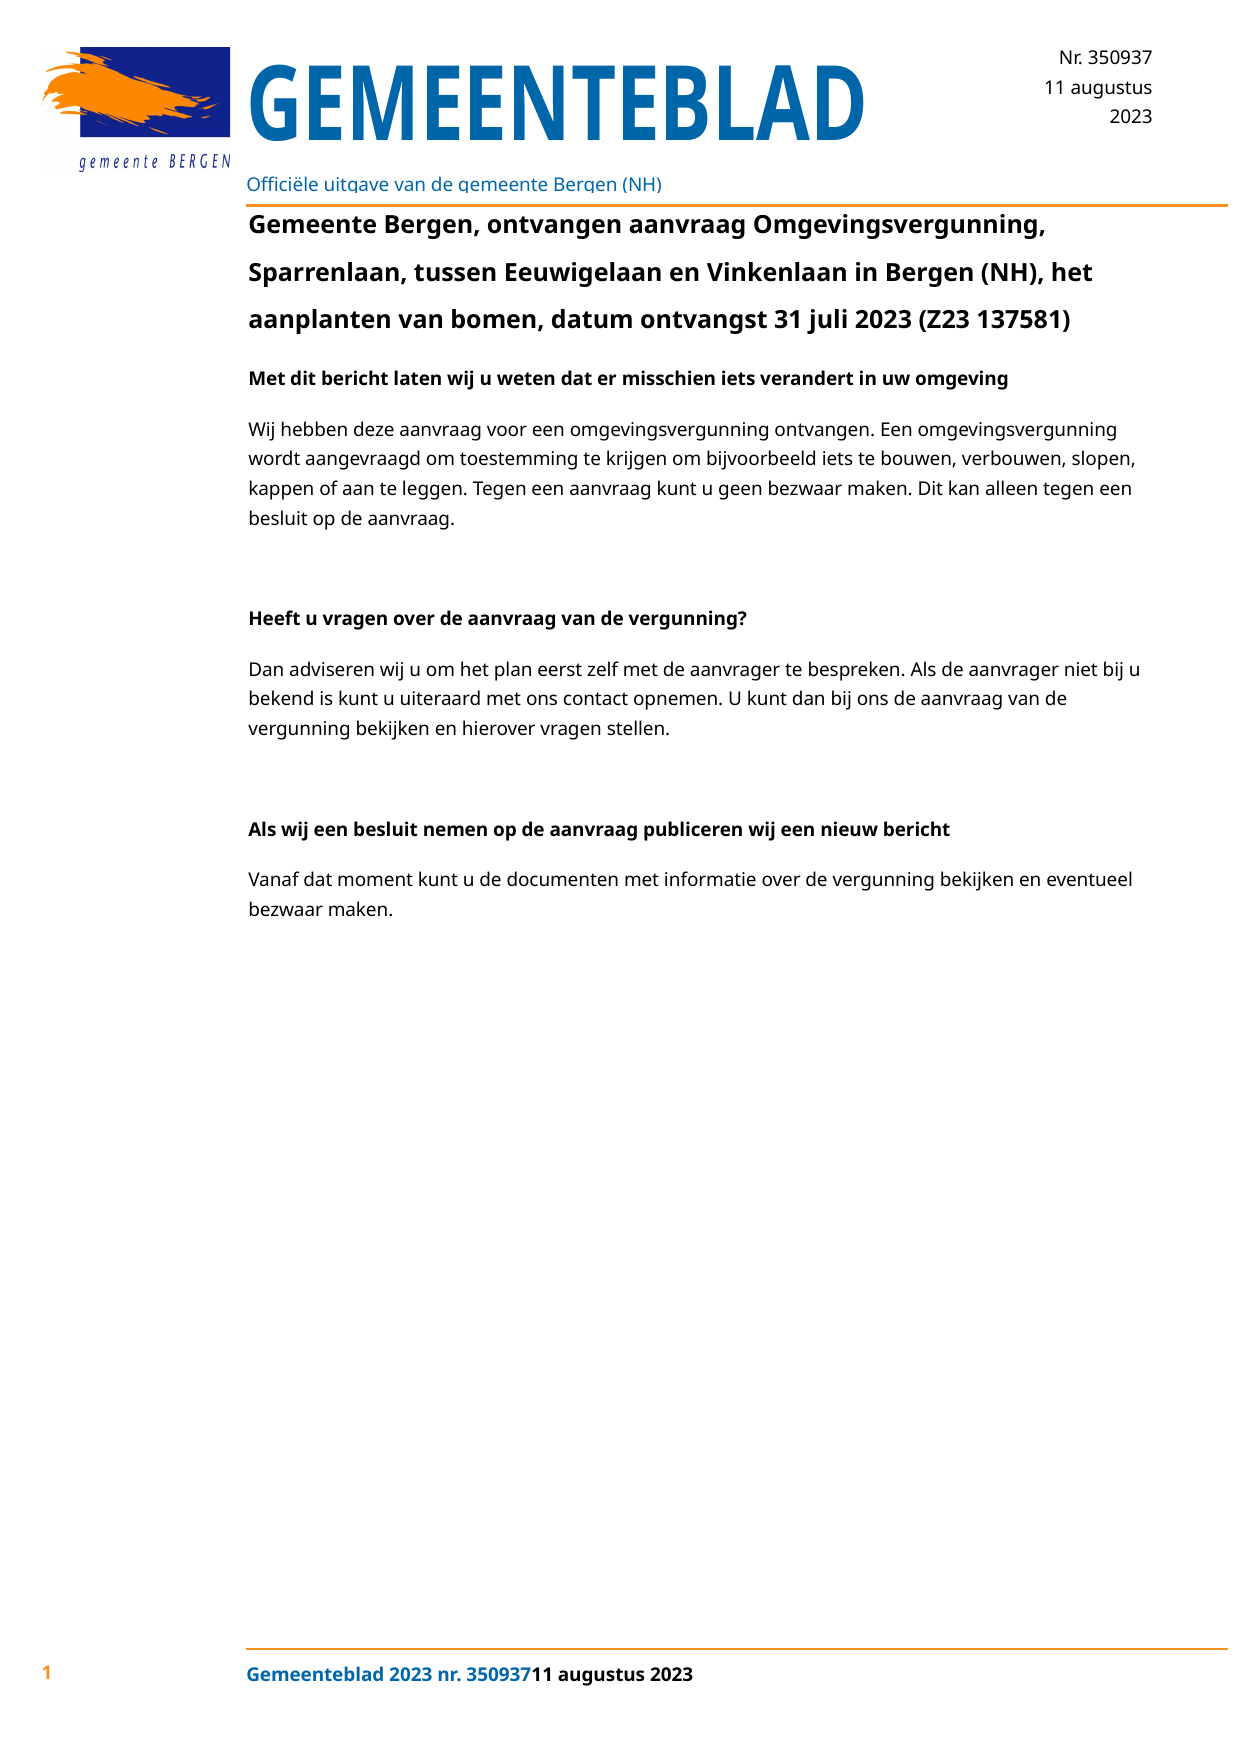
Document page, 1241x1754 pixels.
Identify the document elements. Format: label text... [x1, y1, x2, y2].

text Vanaf dat moment kunt u de documenten met informatie over de vergunning bekijken en eventueel bezwaar maken. [248, 866, 1152, 922]
picture [41, 47, 231, 172]
text Als wij een besluit nemen op de aanvraag publiceren wij een nieuw bericht [248, 816, 1152, 842]
text Wij hebben deze aanvraag voor een omgevingsvergunning ontvangen. Een omgevingsvergunning wordt aangevraagd om toestemming te krijgen om bijvoorbeeld iets te bouwen, verbouwen, slopen, kappen of aan te leggen. Tegen een aanvraag kunt u geen bezwaar maken. Dit kan alleen tegen een besluit op de aanvraag. [248, 416, 1152, 530]
text Met dit bericht laten wij u weten dat er misschien iets verandert in uw omgeving [248, 366, 1152, 391]
text Heeft u vragen over de aanvraag van de vergunning? [248, 606, 1152, 631]
text Gemeente Bergen, ontvangen aanvraag Omgevingsvergunning, Sparrenlaan, tussen Eeuwigelaan en Vinkenlaan in Bergen (NH), het aanplanten van bomen, datum ontvangst 31 juli 2023 (Z23 137581) [248, 207, 1152, 336]
text Dan adviseren wij u om het plan eerst zelf met de aanvrager te bespreken. Als de aanvrager niet bij u bekend is kunt u uiteraard met ons contact opnemen. U kunt dan bij ons de aanvraag van de vergunning bekijken en hierover vragen stellen. [248, 656, 1152, 741]
